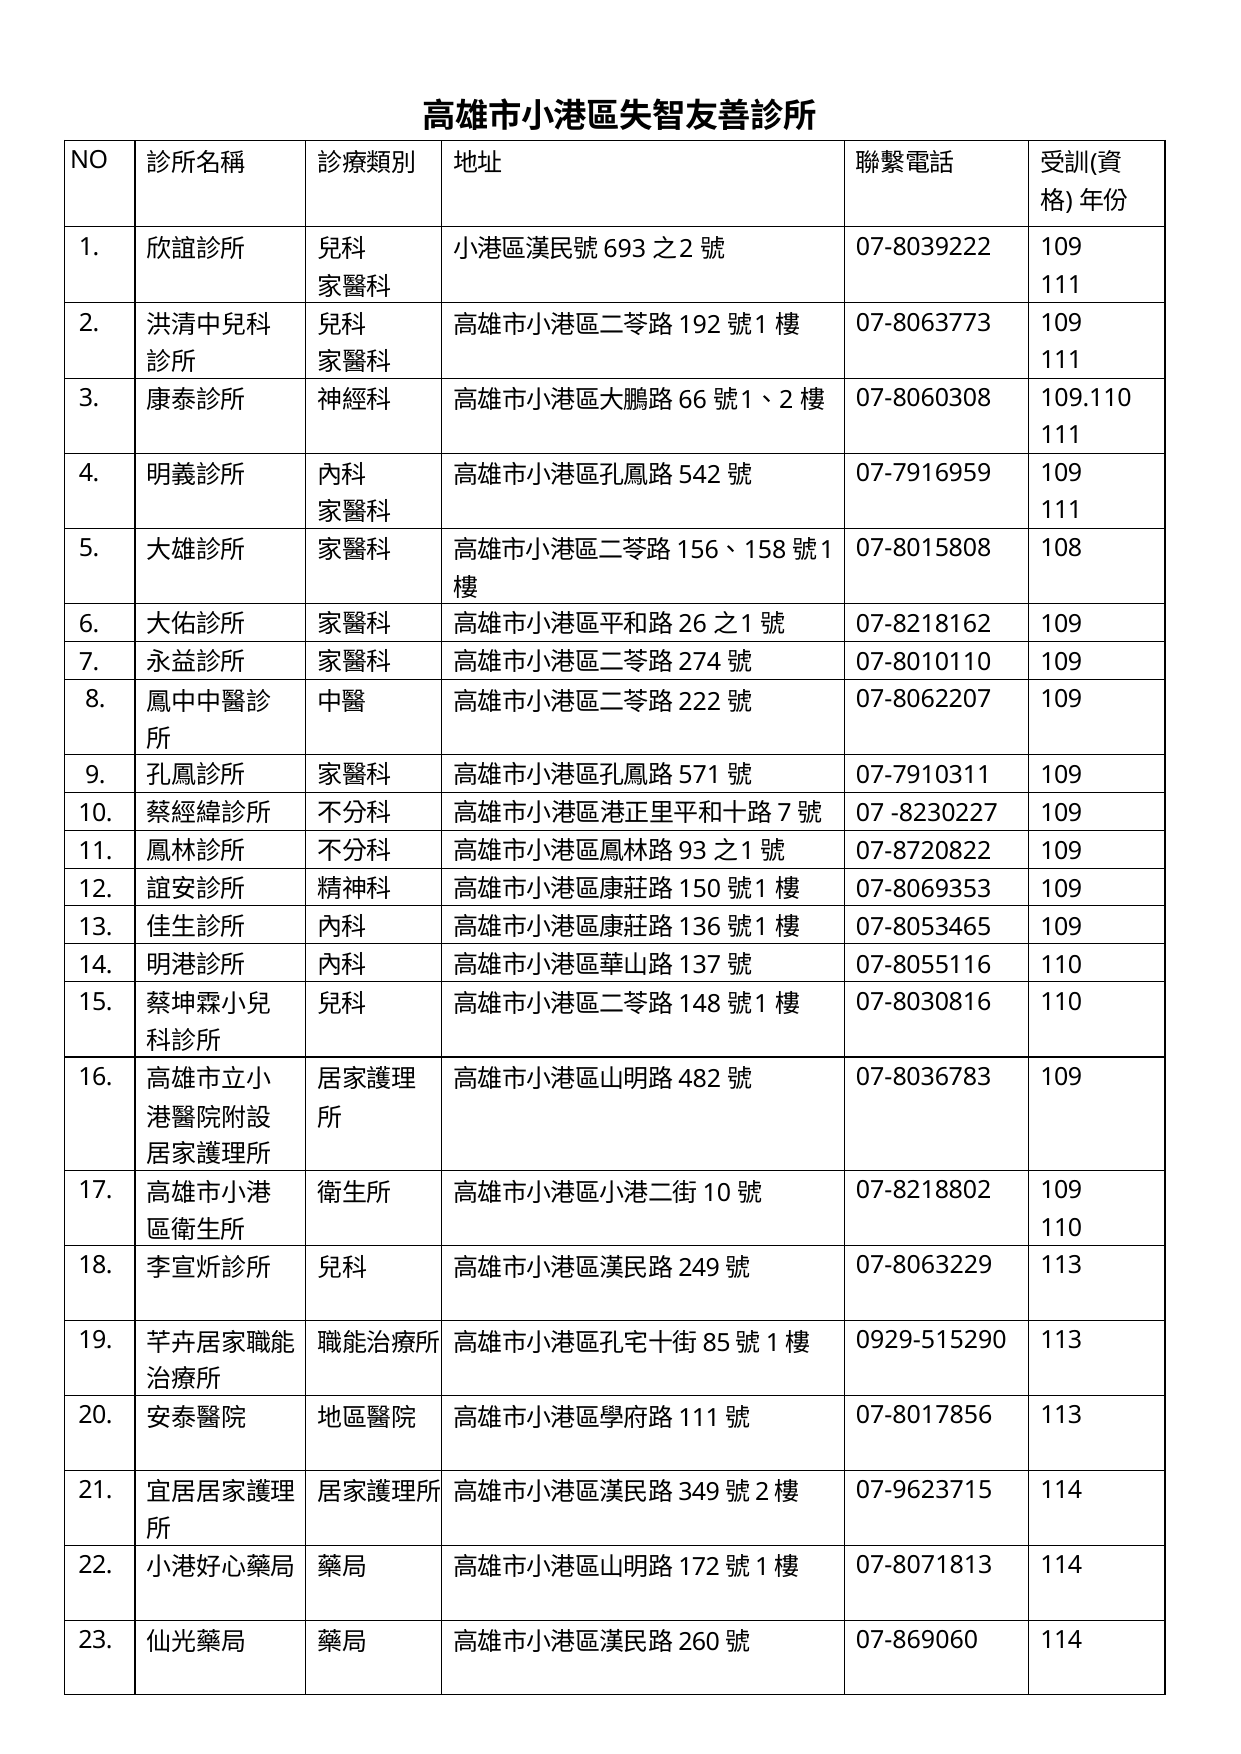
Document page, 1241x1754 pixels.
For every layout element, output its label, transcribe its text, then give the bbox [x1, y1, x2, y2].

table_cell 芊卉居家職能治療所 [136, 1321, 305, 1395]
table_cell 109 [1029, 793, 1164, 829]
table_cell 大雄診所 [136, 529, 305, 603]
table_cell 職能治療所 [306, 1321, 441, 1395]
table_cell 洪清中兒科 診所 [136, 303, 305, 378]
table_cell 高雄市小港區小港二街 10 號 [442, 1171, 844, 1245]
table_cell 07-8060308 [845, 379, 1028, 452]
table_cell 高雄市小港區康莊路 136 號 1 樓 [442, 906, 844, 943]
table_cell 07-8062207 [845, 680, 1028, 754]
table_cell 永益診所 [136, 642, 305, 679]
table_cell 居家護理所 [306, 1471, 441, 1544]
table_cell 07-8071813 [845, 1546, 1028, 1619]
table_cell 高雄市小港區二苓路 148 號 1 樓 [442, 982, 844, 1056]
table_cell 佳生診所 [136, 906, 305, 943]
table_header 診所名稱 [136, 141, 305, 226]
table_cell 高雄市小港區學府路111號 [442, 1396, 844, 1470]
table_cell 鳳中中醫診 所 [136, 680, 305, 754]
table_cell 11. [65, 831, 134, 867]
table_cell 7. [65, 642, 134, 679]
table_cell 16. [65, 1058, 134, 1170]
table_cell 07-8218802 [845, 1171, 1028, 1245]
table_cell 109.110 111 [1029, 379, 1164, 452]
table_cell 不分科 [306, 831, 441, 867]
table_cell 07-8015808 [845, 529, 1028, 603]
table_cell 康泰診所 [136, 379, 305, 452]
table_cell 6. [65, 604, 134, 641]
table_cell 108 [1029, 529, 1164, 603]
table_cell 109 [1029, 906, 1164, 943]
table_cell 109 [1029, 642, 1164, 679]
table_cell 地區醫院 [306, 1396, 441, 1470]
table_cell 109 111 [1029, 303, 1164, 378]
table_cell 高雄市小港區二苓路 156、158 號 1 樓 [442, 529, 844, 603]
table_cell 07-8010110 [845, 642, 1028, 679]
table_cell 1. [65, 227, 134, 302]
table_cell 家醫科 [306, 529, 441, 603]
table_cell 18. [65, 1246, 134, 1320]
table_cell 高雄市小港區康莊路 150 號 1 樓 [442, 869, 844, 905]
table_cell 高雄市小港 區衛生所 [136, 1171, 305, 1245]
table_cell 8. [65, 680, 134, 754]
table_cell 高雄市小港區鳳林路 93 之 1 號 [442, 831, 844, 867]
table_cell 精神科 [306, 869, 441, 905]
table_cell 21. [65, 1471, 134, 1544]
table_cell 家醫科 [306, 604, 441, 641]
table_cell 藥局 [306, 1621, 441, 1694]
table_cell 114 [1029, 1621, 1164, 1694]
table_cell 高雄市小港區港正里平和十路 7 號 [442, 793, 844, 829]
table_cell 兒科 [306, 982, 441, 1056]
table_cell 109 111 [1029, 454, 1164, 528]
table_cell 家醫科 [306, 642, 441, 679]
table_cell 14. [65, 944, 134, 981]
table_cell 2. [65, 303, 134, 378]
table_cell 居家護理所 [306, 1058, 441, 1170]
table_cell 小港區漢民號 693 之 2 號 [442, 227, 844, 302]
table_cell 07-8036783 [845, 1058, 1028, 1170]
table_cell 20. [65, 1396, 134, 1470]
table_cell 07-8030816 [845, 982, 1028, 1056]
table_cell 23. [65, 1621, 134, 1694]
table_cell 109 [1029, 869, 1164, 905]
table_cell 蔡經緯診所 [136, 793, 305, 829]
table_cell 欣誼診所 [136, 227, 305, 302]
table_header 地址 [442, 141, 844, 226]
table_cell 07-8720822 [845, 831, 1028, 867]
table_header NO [65, 141, 134, 226]
table_cell 07-8055116 [845, 944, 1028, 981]
table_cell 07-8039222 [845, 227, 1028, 302]
table_cell 12. [65, 869, 134, 905]
table_cell 明義診所 [136, 454, 305, 528]
table_cell 高雄市小港區孔鳳路 571 號 [442, 755, 844, 792]
table_cell 07-8063773 [845, 303, 1028, 378]
table_cell 07-7916959 [845, 454, 1028, 528]
table_cell 109 [1029, 755, 1164, 792]
table_cell 高雄市小港區山明路172號1樓 [442, 1546, 844, 1619]
table_cell 109 [1029, 1058, 1164, 1170]
table_cell 小港好心藥局 [136, 1546, 305, 1619]
table_cell 113 [1029, 1396, 1164, 1470]
table_cell 9. [65, 755, 134, 792]
table_cell 22. [65, 1546, 134, 1619]
table_cell 藥局 [306, 1546, 441, 1619]
table_cell 4. [65, 454, 134, 528]
table_cell 10. [65, 793, 134, 829]
table_cell 仙光藥局 [136, 1621, 305, 1694]
table_cell 07-8053465 [845, 906, 1028, 943]
table_header 聯繫電話 [845, 141, 1028, 226]
table_cell 07-7910311 [845, 755, 1028, 792]
table_cell 高雄市小港區二苓路 192 號 1 樓 [442, 303, 844, 378]
table_header 受訓(資格) 年份 [1029, 141, 1164, 226]
table_cell 07-8017856 [845, 1396, 1028, 1470]
table_cell 07-869060 [845, 1621, 1028, 1694]
table_cell 114 [1029, 1546, 1164, 1619]
table_cell 高雄市小港區大鵬路 66 號 1、2 樓 [442, 379, 844, 452]
table_cell 內科 家醫科 [306, 454, 441, 528]
table_cell 高雄市立小港醫院附設 居家護理所 [136, 1058, 305, 1170]
table_cell 內科 [306, 906, 441, 943]
table_cell 5. [65, 529, 134, 603]
table_cell 大佑診所 [136, 604, 305, 641]
table_cell 13. [65, 906, 134, 943]
table_cell 高雄市小港區漢民路260號 [442, 1621, 844, 1694]
text 高雄市小港區失智友善診所 [73, 79, 1166, 140]
table_cell 110 [1029, 982, 1164, 1056]
table_cell 兒科 家醫科 [306, 303, 441, 378]
table_cell 宜居居家護理所 [136, 1471, 305, 1544]
table_cell 神經科 [306, 379, 441, 452]
table_cell 中醫 [306, 680, 441, 754]
table_cell 19. [65, 1321, 134, 1395]
table_cell 109 [1029, 680, 1164, 754]
table_cell 兒科 [306, 1246, 441, 1320]
table_cell 安泰醫院 [136, 1396, 305, 1470]
table_cell 鳳林診所 [136, 831, 305, 867]
table_cell 15. [65, 982, 134, 1056]
table_cell 07-8063229 [845, 1246, 1028, 1320]
table_cell 07 -8230227 [845, 793, 1028, 829]
table_cell 高雄市小港區漢民路249號 [442, 1246, 844, 1320]
table_cell 110 [1029, 944, 1164, 981]
table_cell 109 110 [1029, 1171, 1164, 1245]
table_cell 蔡坤霖小兒 科診所 [136, 982, 305, 1056]
table_cell 高雄市小港區二苓路 274 號 [442, 642, 844, 679]
table_cell 不分科 [306, 793, 441, 829]
table_cell 0929-515290 [845, 1321, 1028, 1395]
table_cell 高雄市小港區孔宅十街85號1樓 [442, 1321, 844, 1395]
table_cell 家醫科 [306, 755, 441, 792]
table_cell 明港診所 [136, 944, 305, 981]
table_cell 113 [1029, 1321, 1164, 1395]
table_cell 07-8218162 [845, 604, 1028, 641]
table_cell 109 111 [1029, 227, 1164, 302]
table_cell 高雄市小港區華山路 137 號 [442, 944, 844, 981]
table_cell 李宣炘診所 [136, 1246, 305, 1320]
table_cell 高雄市小港區漢民路349號2樓 [442, 1471, 844, 1544]
table_cell 114 [1029, 1471, 1164, 1544]
table_cell 07-8069353 [845, 869, 1028, 905]
table_cell 衛生所 [306, 1171, 441, 1245]
table_cell 109 [1029, 831, 1164, 867]
table_cell 17. [65, 1171, 134, 1245]
table_cell 高雄市小港區孔鳳路 542 號 [442, 454, 844, 528]
table_cell 高雄市小港區平和路 26 之 1 號 [442, 604, 844, 641]
table_cell 孔鳳診所 [136, 755, 305, 792]
table_header 診療類別 [306, 141, 441, 226]
table_cell 內科 [306, 944, 441, 981]
table_cell 兒科 家醫科 [306, 227, 441, 302]
table_cell 高雄市小港區山明路 482 號 [442, 1058, 844, 1170]
table_cell 3. [65, 379, 134, 452]
table_cell 高雄市小港區二苓路 222 號 [442, 680, 844, 754]
table_cell 07-9623715 [845, 1471, 1028, 1544]
table_cell 113 [1029, 1246, 1164, 1320]
table_cell 誼安診所 [136, 869, 305, 905]
table_cell 109 [1029, 604, 1164, 641]
